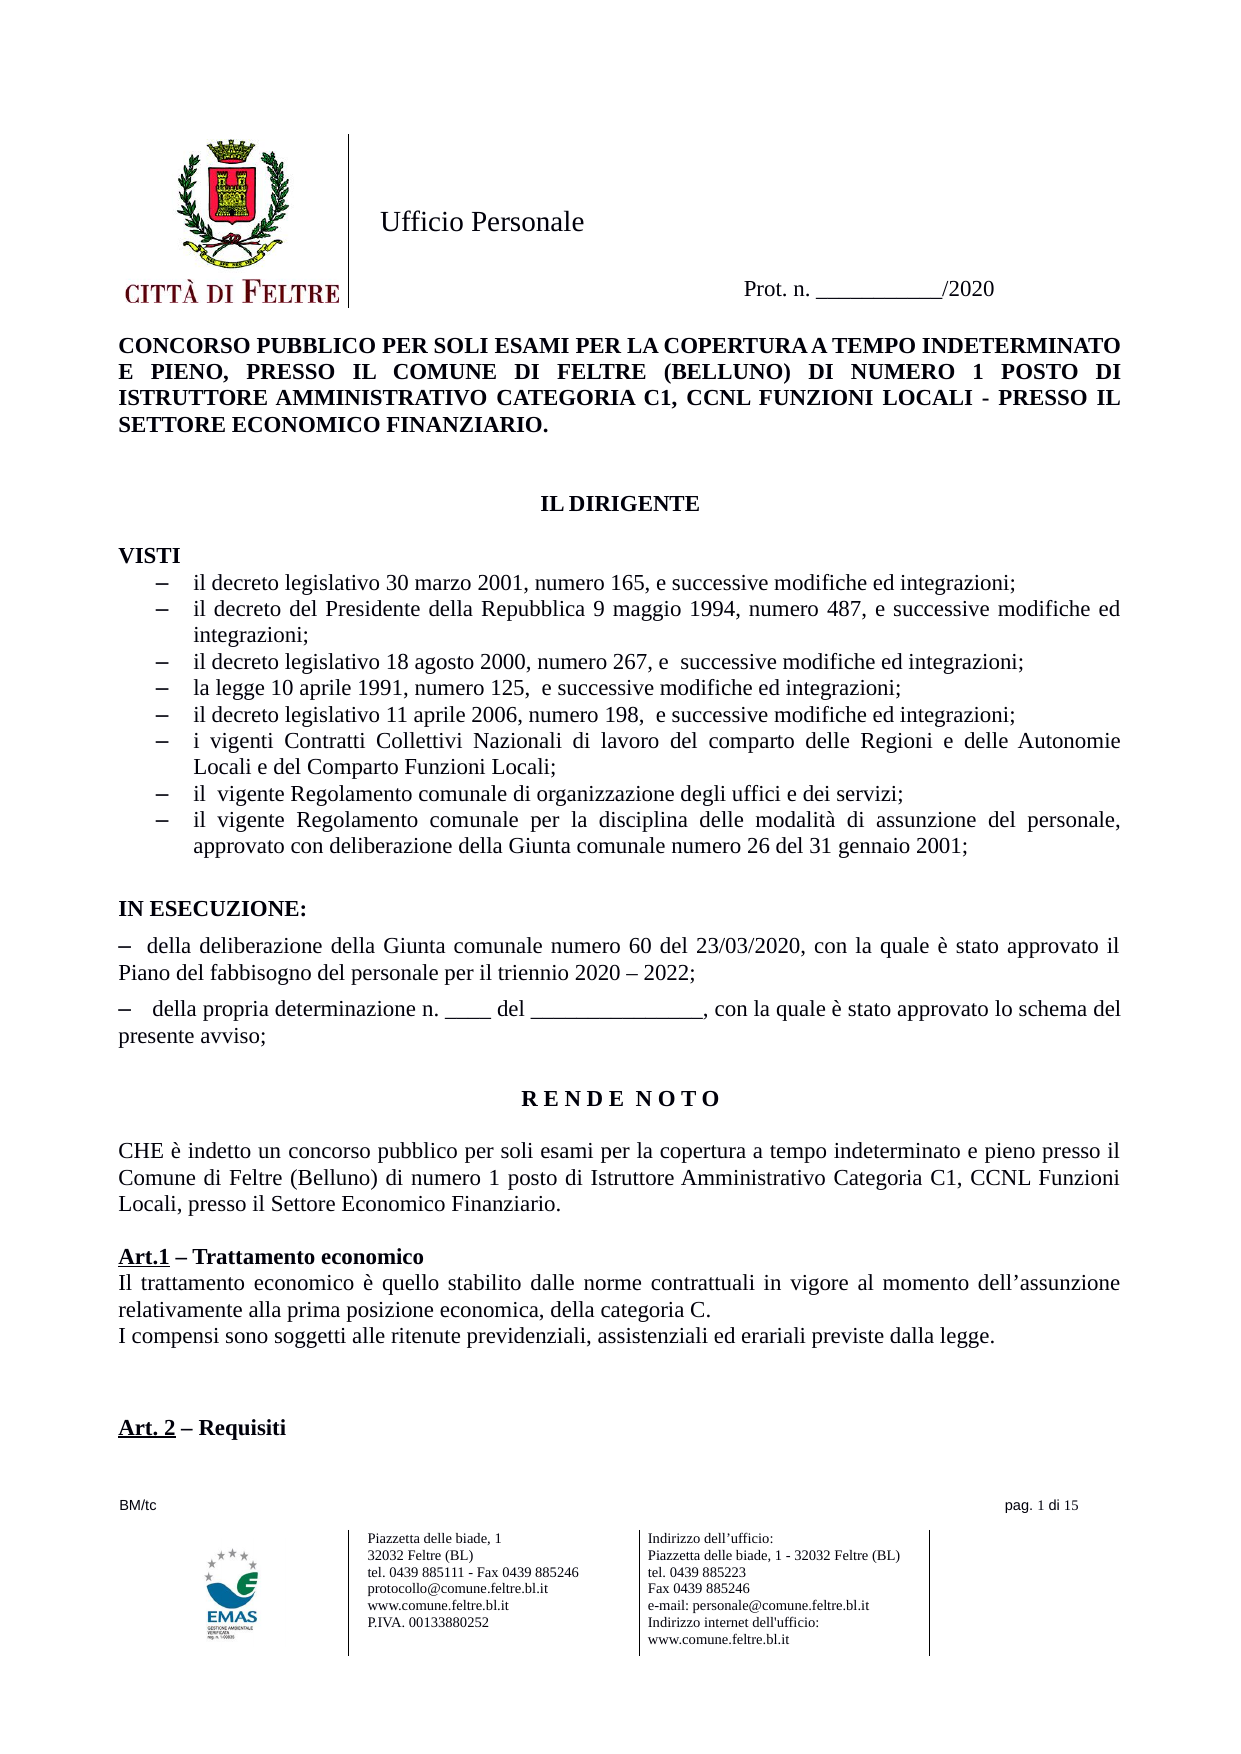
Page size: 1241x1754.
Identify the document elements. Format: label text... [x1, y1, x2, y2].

text R E N D E N O T O [118, 1085, 1122, 1111]
picture [125, 139, 339, 303]
text VISTI [118, 542, 1122, 569]
list la legge 10 aprile 1991, numero 125, e successive modifiche ed integrazioni; [156, 674, 1122, 701]
list il decreto del Presidente della Repubblica 9 maggio 1994, numero 487, e successive modifiche ed integrazioni; [156, 595, 1122, 648]
list i vigenti Contratti Collettivi Nazionali di lavoro del comparto delle Regioni e delle Autonomie Locali e del Comparto Funzioni Locali; [156, 727, 1122, 780]
text IN ESECUZIONE: [118, 896, 1122, 922]
picture [190, 1538, 286, 1647]
list della deliberazione della Giunta comunale numero 60 del 23/03/2020, con la quale è stato approvato il Piano del fabbisogno del personale per il triennio 2020 – 2022; [118, 932, 1122, 985]
list il vigente Regolamento comunale per la disciplina delle modalità di assunzione del personale, approvato con deliberazione della Giunta comunale numero 26 del 31 gennaio 2001; [156, 806, 1122, 859]
list della propria determinazione n. ____ del _______________, con la quale è stato approvato lo schema del presente avviso; [118, 995, 1122, 1048]
list il vigente Regolamento comunale di organizzazione degli uffici e dei servizi; [156, 780, 1122, 806]
text I compensi sono soggetti alle ritenute previdenziali, assistenziali ed erariali previste dalla legge. [118, 1322, 1122, 1348]
text Art. 2 – Requisiti [118, 1414, 1122, 1440]
text CONCORSO PUBBLICO PER SOLI ESAMI PER LA COPERTURA A TEMPO INDETERMINATO E PIENO, PRESSO IL COMUNE DI FELTRE (BELLUNO) DI NUMERO 1 POSTO DI ISTRUTTORE AMMINISTRATIVO CATEGORIA C1, CCNL FUNZIONI LOCALI - PRESSO IL SETTORE ECONOMICO FINANZIARIO. [118, 332, 1122, 437]
text Il trattamento economico è quello stabilito dalle norme contrattuali in vigore al momento dell’assunzione relativamente alla prima posizione economica, della categoria C. [118, 1269, 1122, 1322]
list il decreto legislativo 11 aprile 2006, numero 198, e successive modifiche ed integrazioni; [156, 701, 1122, 727]
list il decreto legislativo 30 marzo 2001, numero 165, e successive modifiche ed integrazioni; [156, 569, 1122, 595]
text CHE è indetto un concorso pubblico per soli esami per la copertura a tempo indeterminato e pieno presso il Comune di Feltre (Belluno) di numero 1 posto di Istruttore Amministrativo Categoria C1, CCNL Funzioni Locali, presso il Settore Economico Finanziario. [118, 1138, 1122, 1217]
text Art.1 – Trattamento economico [118, 1243, 1122, 1269]
text IL DIRIGENTE [118, 490, 1122, 516]
list il decreto legislativo 18 agosto 2000, numero 267, e successive modifiche ed integrazioni; [156, 648, 1122, 674]
